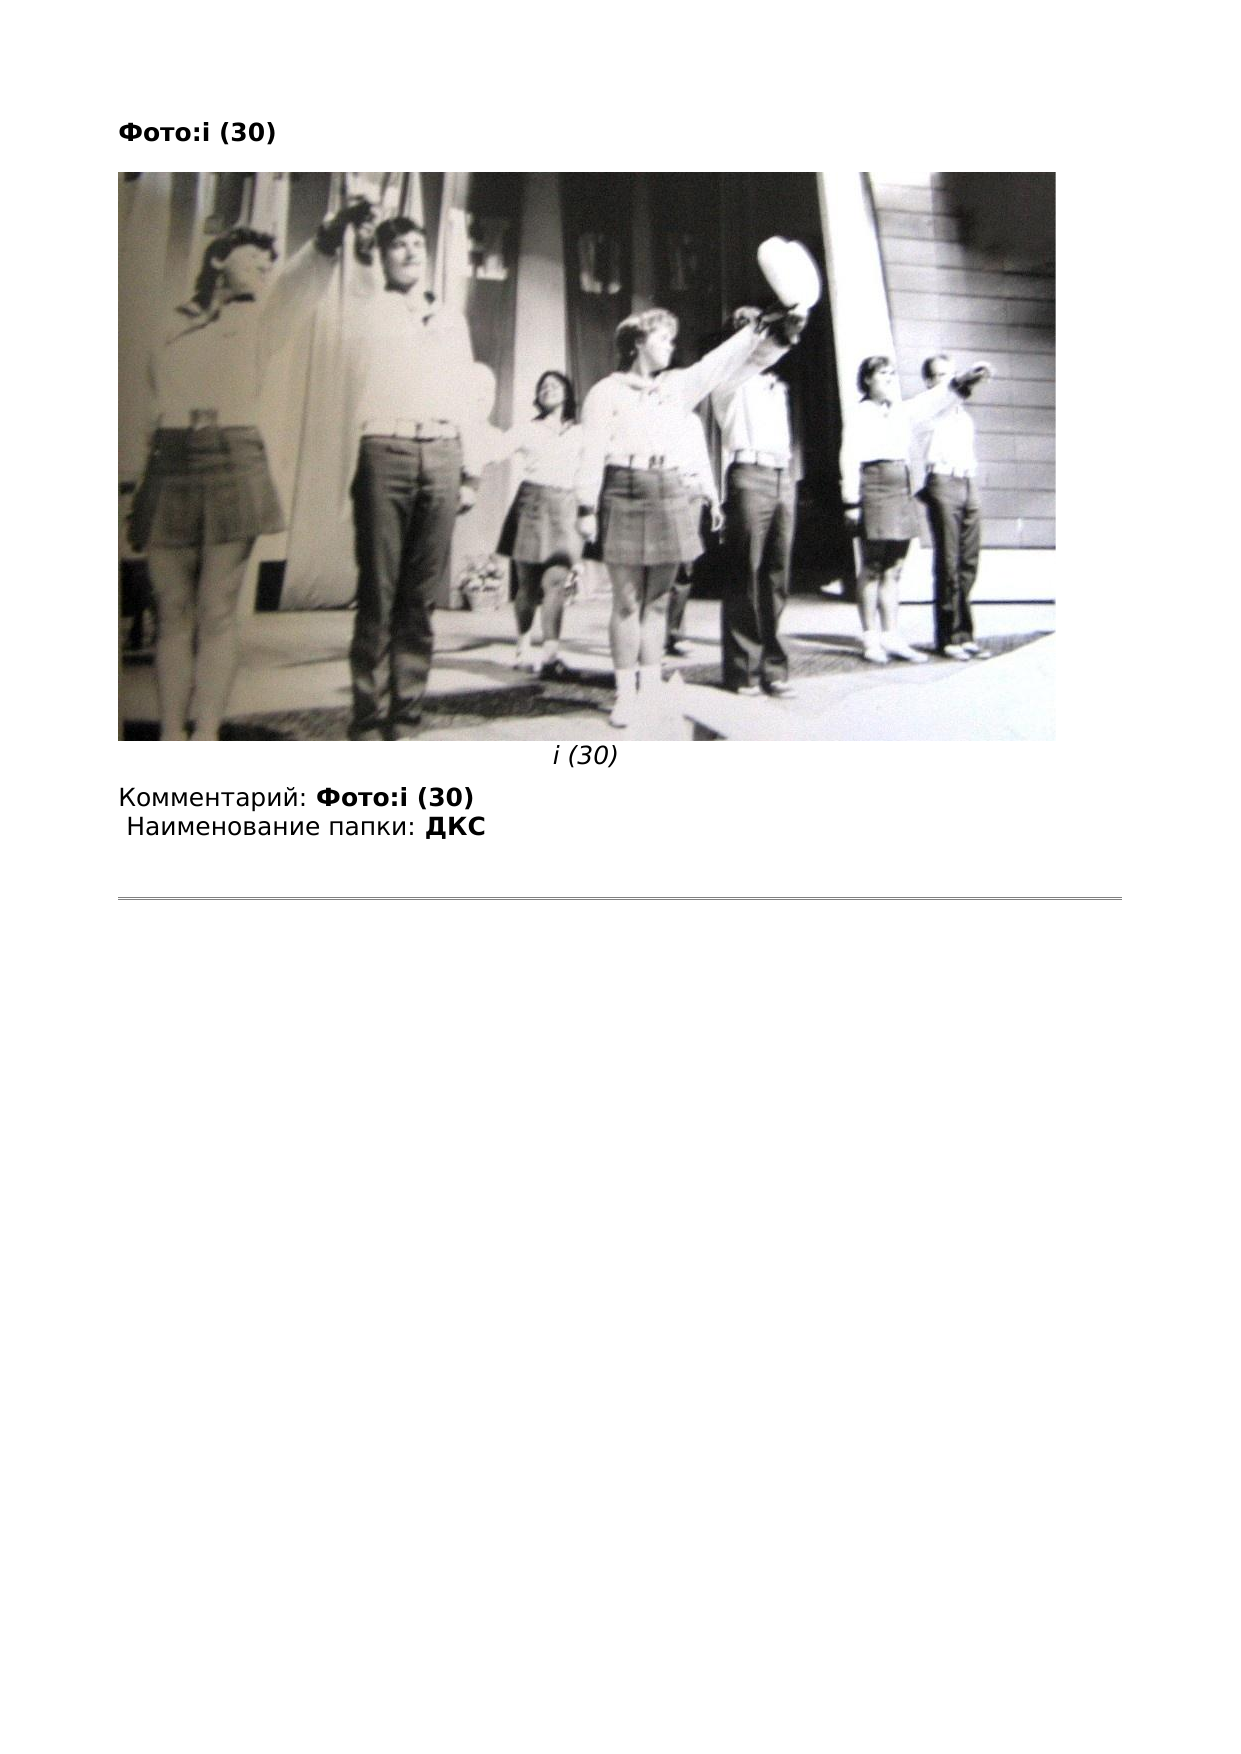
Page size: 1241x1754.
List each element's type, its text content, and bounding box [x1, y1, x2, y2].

subtitle Фото:i (30) [118, 118, 1122, 147]
picture [118, 172, 1056, 741]
text i (30) [118, 741, 1056, 770]
text Комментарий: Фото:i (30) Наименование папки: ДКС [118, 783, 1122, 870]
